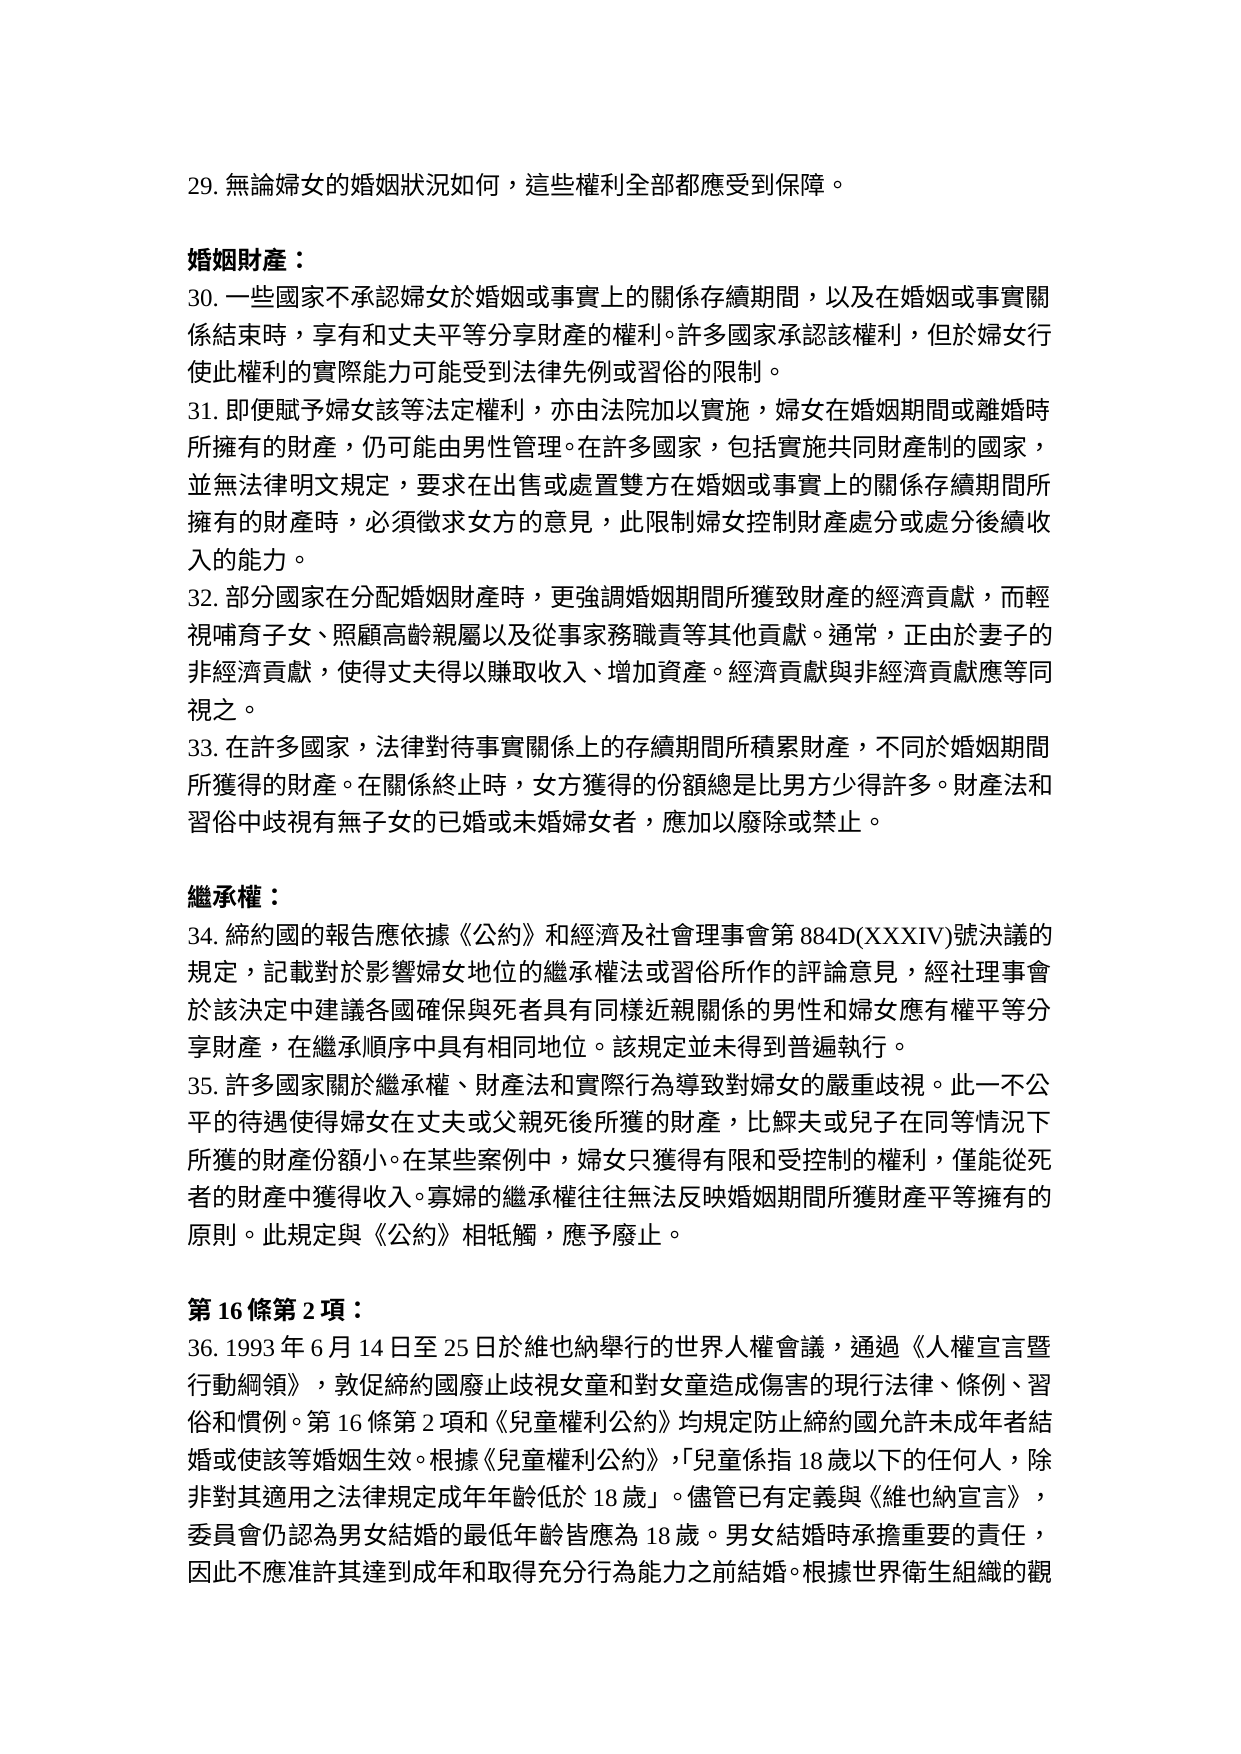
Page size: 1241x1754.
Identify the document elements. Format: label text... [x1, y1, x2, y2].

text 31. 即便賦予婦女該等法定權利，亦由法院加以實施，婦女在婚姻期間或離婚時所擁有的財產，仍可能由男性管理。在許多國家，包括實施共同財產制的國家，並無法律明文規定，要求在出售或處置雙方在婚姻或事實上的關係存續期間所擁有的財產時，必須徵求女方的意見，此限制婦女控制財產處分或處分後續收入的能力。 [187, 389, 1053, 577]
text 繼承權： [187, 877, 1053, 914]
text 29. 無論婦女的婚姻狀況如何，這些權利全部都應受到保障。 [187, 164, 1053, 202]
text 30. 一些國家不承認婦女於婚姻或事實上的關係存續期間，以及在婚姻或事實關係結束時，享有和丈夫平等分享財產的權利。許多國家承認該權利，但於婦女行使此權利的實際能力可能受到法律先例或習俗的限制。 [187, 277, 1053, 389]
text 32. 部分國家在分配婚姻財產時，更強調婚姻期間所獲致財產的經濟貢獻，而輕視哺育子女、照顧高齡親屬以及從事家務職責等其他貢獻。通常，正由於妻子的非經濟貢獻，使得丈夫得以賺取收入、增加資產。經濟貢獻與非經濟貢獻應等同視之。 [187, 577, 1053, 727]
text 第16條第2項： [187, 1289, 1053, 1327]
text 34. 締約國的報告應依據《公約》和經濟及社會理事會第884D(XXXIV)號決議的規定，記載對於影響婦女地位的繼承權法或習俗所作的評論意見，經社理事會於該決定中建議各國確保與死者具有同樣近親關係的男性和婦女應有權平等分享財產，在繼承順序中具有相同地位。該規定並未得到普遍執行。 [187, 914, 1053, 1064]
text 35. 許多國家關於繼承權、財產法和實際行為導致對婦女的嚴重歧視。此一不公平的待遇使得婦女在丈夫或父親死後所獲的財產，比鰥夫或兒子在同等情況下所獲的財產份額小。在某些案例中，婦女只獲得有限和受控制的權利，僅能從死者的財產中獲得收入。寡婦的繼承權往往無法反映婚姻期間所獲財產平等擁有的原則。此規定與《公約》相牴觸，應予廢止。 [187, 1064, 1053, 1252]
text 33. 在許多國家，法律對待事實關係上的存續期間所積累財產，不同於婚姻期間所獲得的財產。在關係終止時，女方獲得的份額總是比男方少得許多。財產法和習俗中歧視有無子女的已婚或未婚婦女者，應加以廢除或禁止。 [187, 727, 1053, 839]
text 36. 1993年6月14日至25日於維也納舉行的世界人權會議，通過《人權宣言暨行動綱領》，敦促締約國廢止歧視女童和對女童造成傷害的現行法律、條例、習俗和慣例。第16條第2項和《兒童權利公約》均規定防止締約國允許未成年者結婚或使該等婚姻生效。根據《兒童權利公約》，「兒童係指18歲以下的任何人，除非對其適用之法律規定成年年齡低於18歲」。儘管已有定義與《維也納宣言》，委員會仍認為男女結婚的最低年齡皆應為18歲。男女結婚時承擔重要的責任，因此不應准許其達到成年和取得充分行為能力之前結婚。根據世界衛生組織的觀 [187, 1327, 1053, 1589]
text 婚姻財產： [187, 239, 1053, 277]
